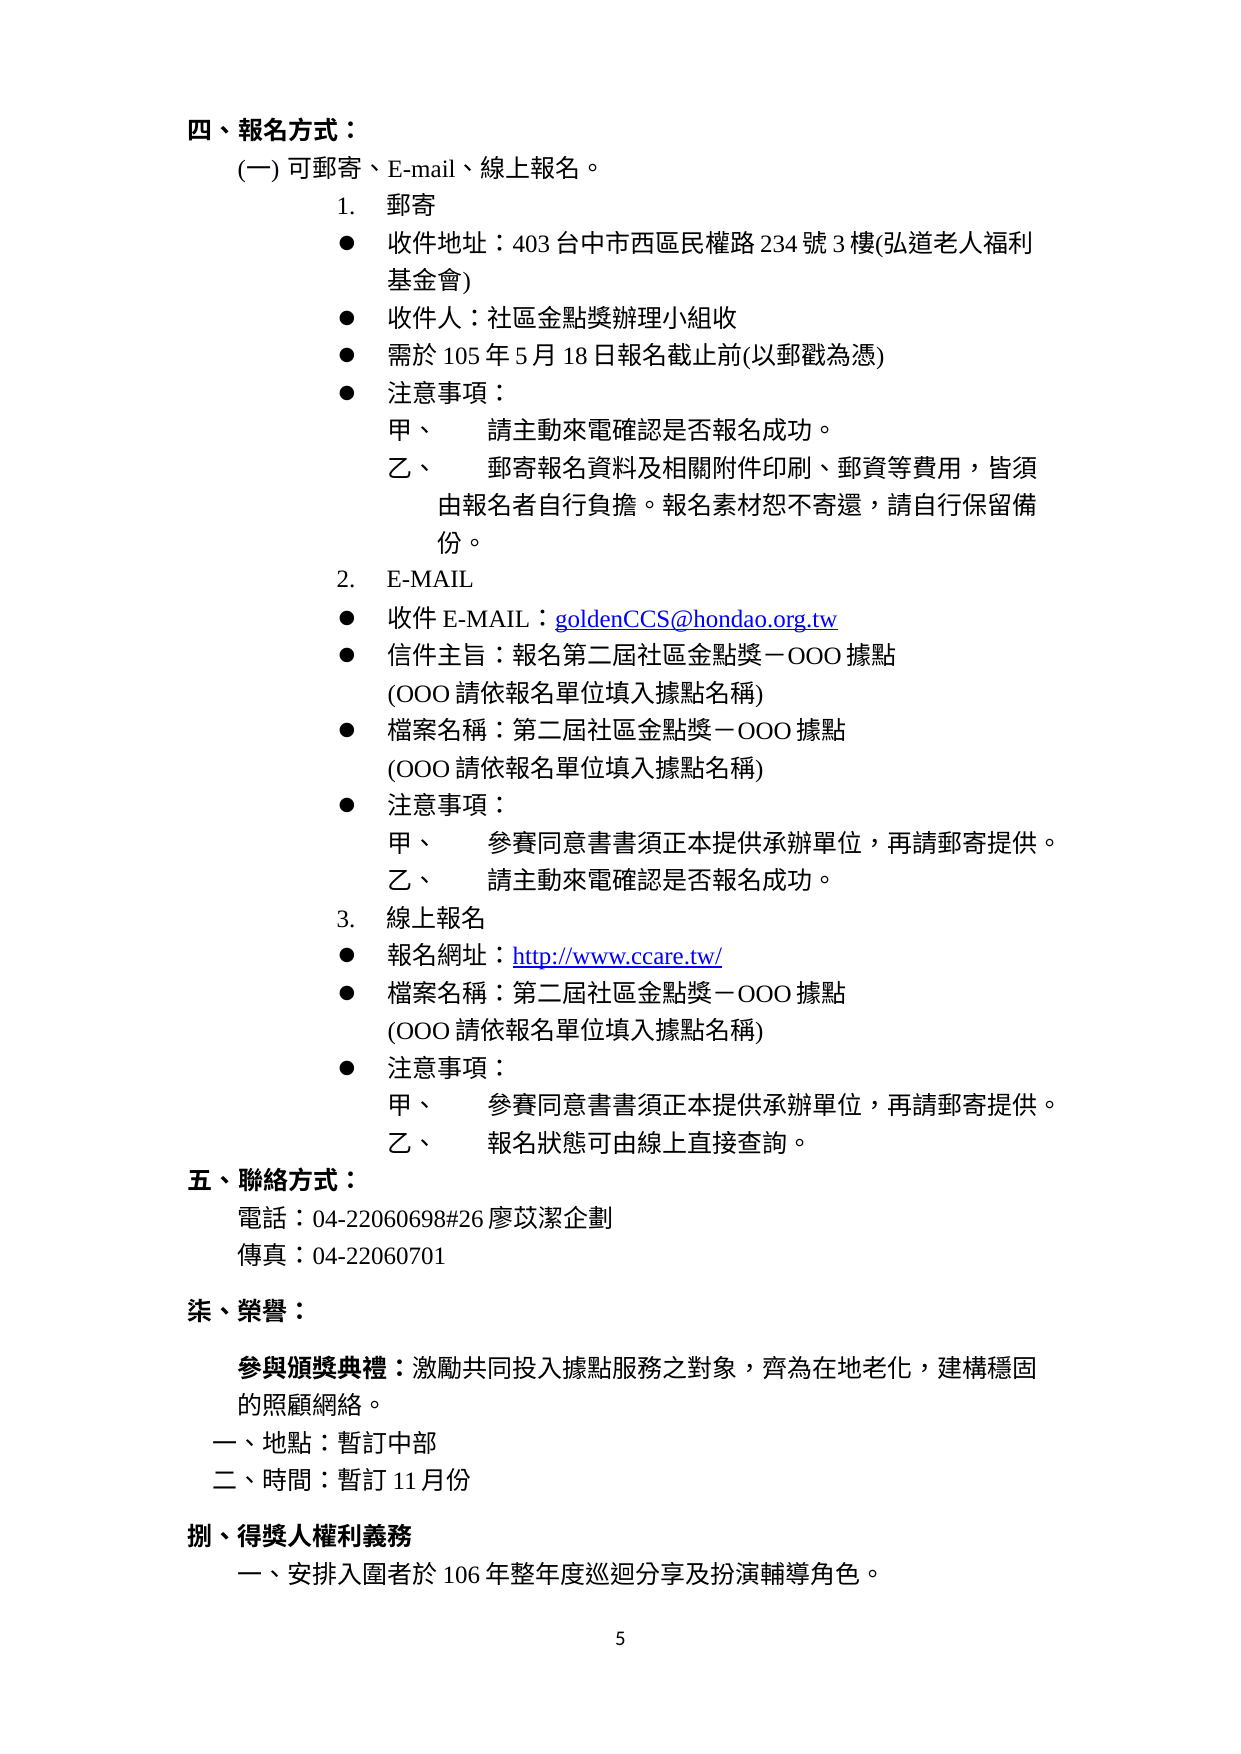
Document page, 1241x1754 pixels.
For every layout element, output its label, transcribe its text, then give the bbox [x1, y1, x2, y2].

list 參賽同意書書須正本提供承辦單位，再請郵寄提供。 [387, 1079, 1053, 1116]
list (OOO請依報名單位填入據點名稱) [337, 666, 1053, 704]
list 請主動來電確認是否報名成功。 [387, 854, 1053, 891]
list 報名狀態可由線上直接查詢。 [387, 1116, 1053, 1154]
list (OOO請依報名單位填入據點名稱) [337, 1004, 1053, 1041]
list 檔案名稱：第二屆社區金點獎－OOO據點 [337, 966, 1053, 1004]
list 傳真：04-22060701 [237, 1229, 1053, 1266]
text 二、時間：暫訂11月份 [187, 1454, 1053, 1491]
list 一、安排入圍者於106年整年度巡迴分享及扮演輔導角色。 [237, 1547, 1053, 1585]
list 聯絡方式： [187, 1154, 1053, 1191]
list 線上報名 [336, 891, 1053, 929]
list 檔案名稱：第二屆社區金點獎－OOO據點 [337, 704, 1053, 741]
text 柒、榮譽： [187, 1285, 1053, 1322]
list 郵寄 [336, 179, 1053, 216]
list 收件E-MAIL：goldenCCS@hondao.org.tw [337, 591, 1053, 629]
list 注意事項： [337, 366, 1053, 404]
list 注意事項： [337, 779, 1053, 816]
list 報名方式： [187, 104, 1053, 141]
list 請主動來電確認是否報名成功。 [387, 404, 1053, 441]
text 一、地點：暫訂中部 [187, 1416, 1053, 1454]
list 信件主旨：報名第二屆社區金點獎－OOO據點 [337, 629, 1053, 666]
list 參賽同意書書須正本提供承辦單位，再請郵寄提供。 [387, 816, 1053, 854]
list 電話：04-22060698#26廖苡潔企劃 [237, 1191, 1053, 1229]
list 可郵寄、E-mail、線上報名。 [237, 141, 1053, 179]
list 報名網址：http://www.ccare.tw/ [337, 929, 1053, 966]
list 收件人：社區金點獎辦理小組收 [337, 291, 1053, 329]
list 收件地址：403台中市西區民權路234號3樓(弘道老人福利基金會) [337, 216, 1053, 291]
list E-MAIL [336, 554, 1053, 591]
list (OOO請依報名單位填入據點名稱) [337, 741, 1053, 779]
list 注意事項： [337, 1041, 1053, 1079]
text 捌、得獎人權利義務 [187, 1510, 1053, 1547]
text 參與頒獎典禮：激勵共同投入據點服務之對象，齊為在地老化，建構穩固的照顧網絡。 [237, 1341, 1053, 1416]
list 郵寄報名資料及相關附件印刷、郵資等費用，皆須由報名者自行負擔。報名素材恕不寄還，請自行保留備份。 [387, 441, 1053, 554]
list 需於105年5月18日報名截止前(以郵戳為憑) [337, 329, 1053, 366]
